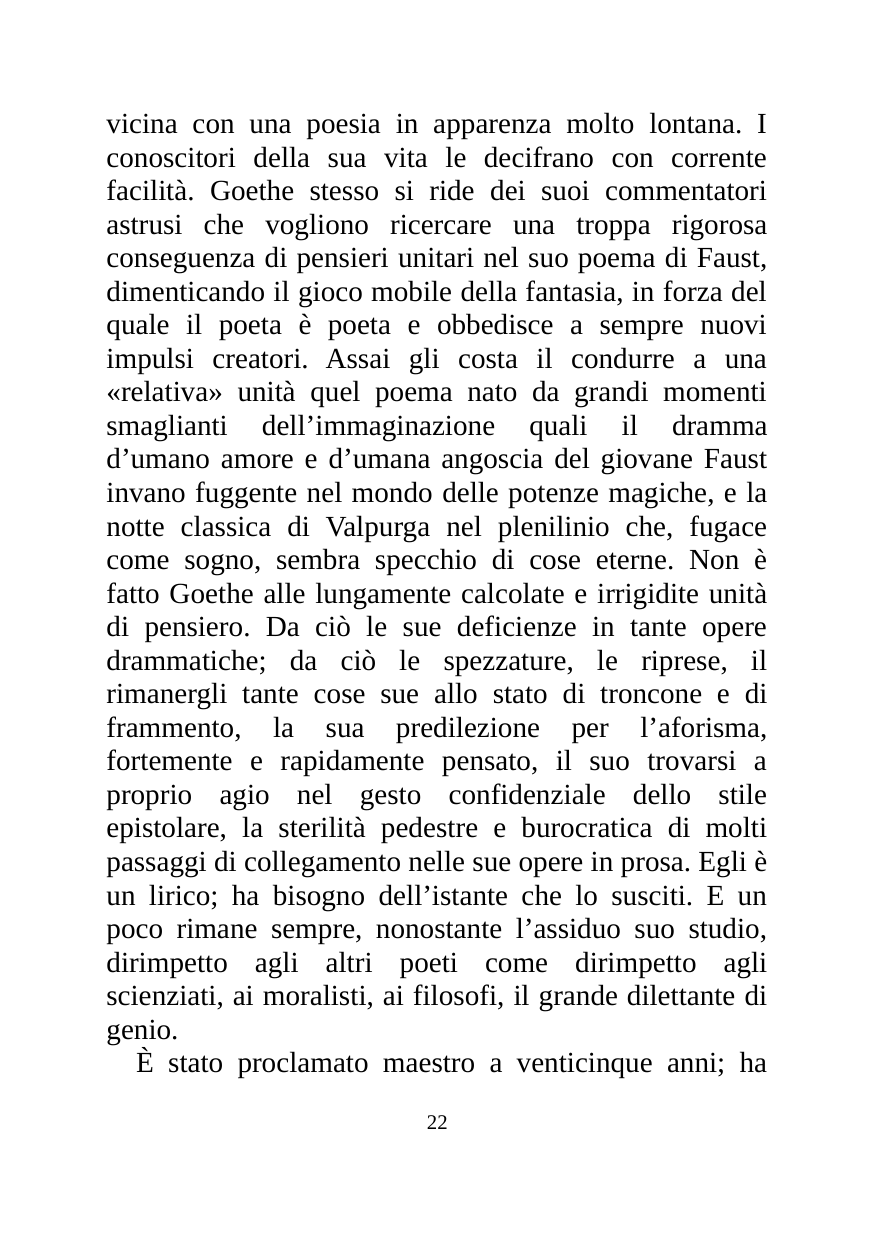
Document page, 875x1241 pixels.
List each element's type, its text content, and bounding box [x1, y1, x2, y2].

text vicina con una poesia in apparenza molto lontana. I conoscitori della sua vita le decifrano con corrente facilità. Goethe stesso si ride dei suoi commentatori astrusi che vogliono ricercare una troppa rigorosa conseguenza di pensieri unitari nel suo poema di Faust, dimenticando il gioco mobile della fantasia, in forza del quale il poeta è poeta e obbedisce a sempre nuovi impulsi creatori. Assai gli costa il condurre a una «relativa» unità quel poema nato da grandi momenti smaglianti dell’immaginazione quali il dramma d’umano amore e d’umana angoscia del giovane Faust invano fuggente nel mondo delle potenze magiche, e la notte classica di Valpurga nel plenilinio che, fugace come sogno, sembra specchio di cose eterne. Non è fatto Goethe alle lungamente calcolate e irrigidite unità di pensiero. Da ciò le sue deficienze in tante opere drammatiche; da ciò le spezzature, le riprese, il rimanergli tante cose sue allo stato di troncone e di frammento, la sua predilezione per l’aforisma, fortemente e rapidamente pensato, il suo trovarsi a proprio agio nel gesto confidenziale dello stile epistolare, la sterilità pedestre e burocratica di molti passaggi di collegamento nelle sue opere in prosa. Egli è un lirico; ha bisogno dell’istante che lo susciti. E un poco rimane sempre, nonostante l’assiduo suo studio, dirimpetto agli altri poeti come dirimpetto agli scienziati, ai moralisti, ai filosofi, il grande dilettante di genio. [106, 106, 768, 1045]
text È stato proclamato maestro a venticinque anni; ha [106, 1045, 768, 1079]
